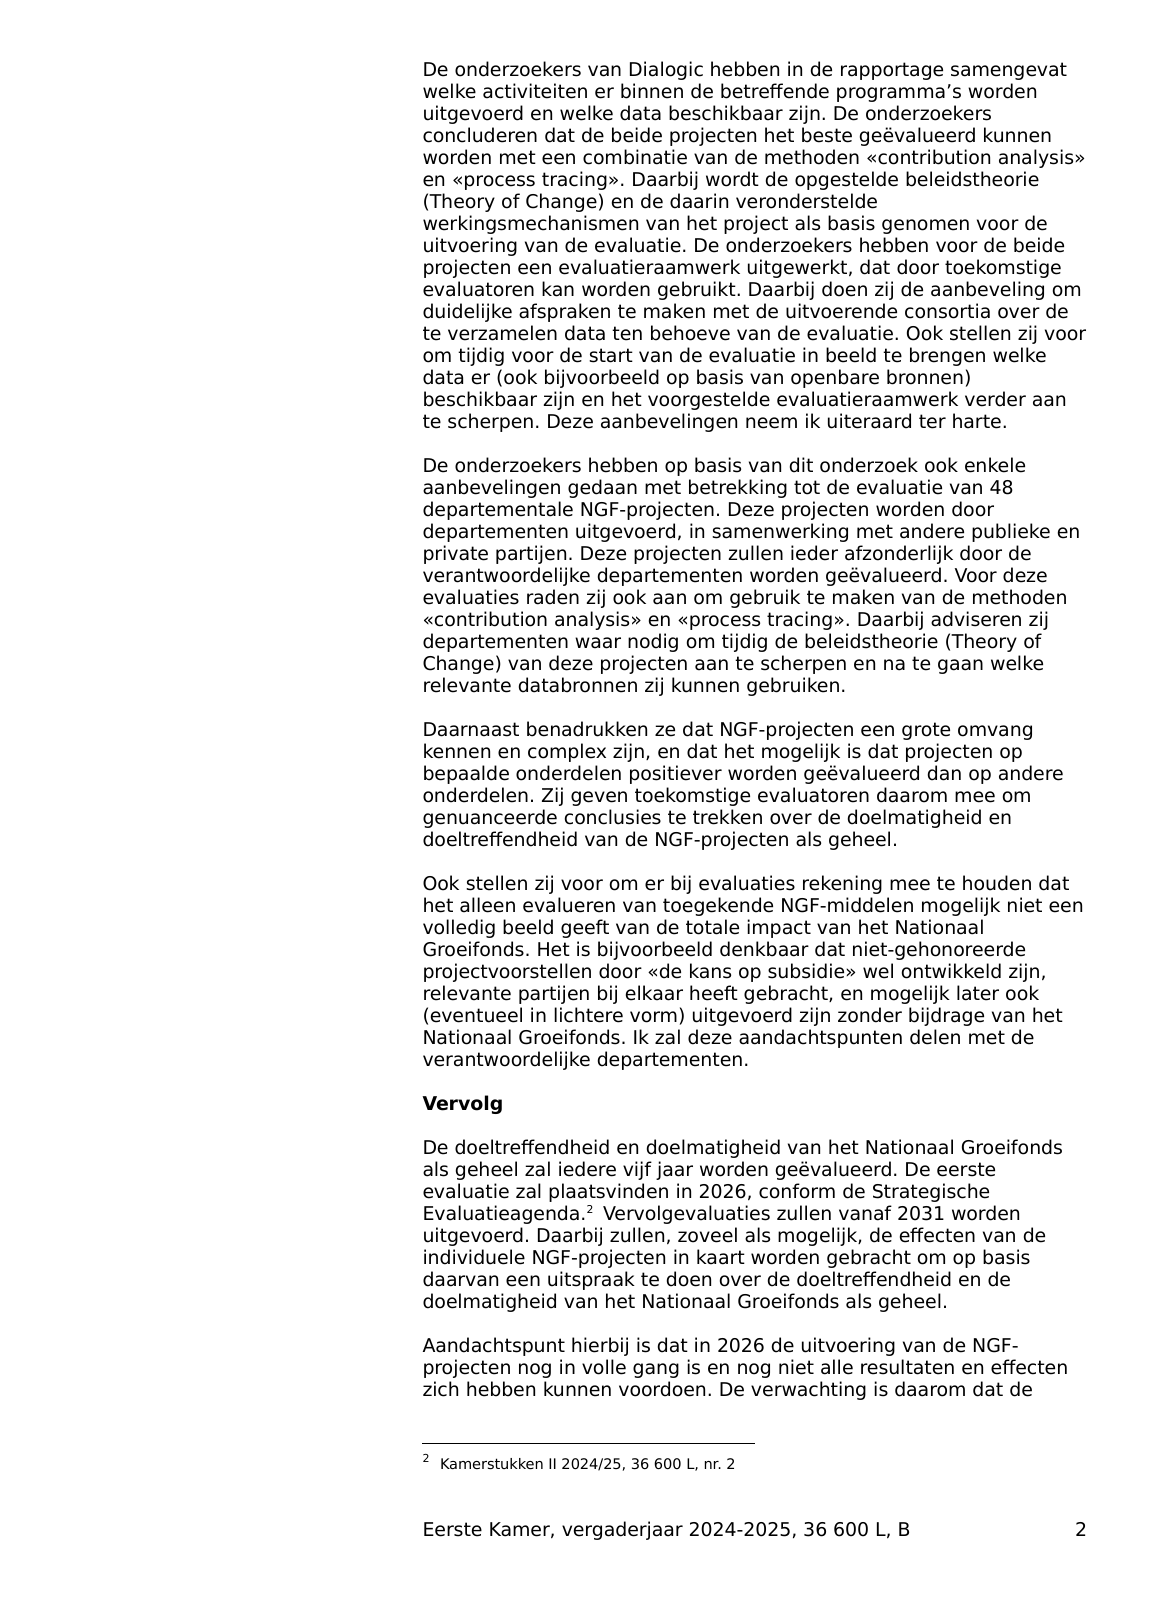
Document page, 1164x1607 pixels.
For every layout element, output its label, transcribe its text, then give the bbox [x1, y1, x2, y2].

text De onderzoekers van Dialogic hebben in de rapportage samengevat welke activiteiten er binnen de betreffende programma’s worden uitgevoerd en welke data beschikbaar zijn. De onderzoekers concluderen dat de beide projecten het beste geëvalueerd kunnen worden met een combinatie van de methoden «contribution analysis» en «process tracing». Daarbij wordt de opgestelde beleidstheorie (Theory of Change) en de daarin veronderstelde werkingsmechanismen van het project als basis genomen voor de uitvoering van de evaluatie. De onderzoekers hebben voor de beide projecten een evaluatieraamwerk uitgewerkt, dat door toekomstige evaluatoren kan worden gebruikt. Daarbij doen zij de aanbeveling om duidelijke afspraken te maken met de uitvoerende consortia over de te verzamelen data ten behoeve van de evaluatie. Ook stellen zij voor om tijdig voor de start van de evaluatie in beeld te brengen welke data er (ook bijvoorbeeld op basis van openbare bronnen) beschikbaar zijn en het voorgestelde evaluatieraamwerk verder aan te scherpen. Deze aanbevelingen neem ik uiteraard ter harte. [422, 59, 1087, 433]
subtitle Vervolg [422, 1093, 1087, 1115]
text Ook stellen zij voor om er bij evaluaties rekening mee te houden dat het alleen evalueren van toegekende NGF-middelen mogelijk niet een volledig beeld geeft van de totale impact van het Nationaal Groeifonds. Het is bijvoorbeeld denkbaar dat niet-gehonoreerde projectvoorstellen door «de kans op subsidie» wel ontwikkeld zijn, relevante partijen bij elkaar heeft gebracht, en mogelijk later ook (eventueel in lichtere vorm) uitgevoerd zijn zonder bijdrage van het Nationaal Groeifonds. Ik zal deze aandachtspunten delen met de verantwoordelijke departementen. [422, 873, 1087, 1071]
text Daarnaast benadrukken ze dat NGF-projecten een grote omvang kennen en complex zijn, en dat het mogelijk is dat projecten op bepaalde onderdelen positiever worden geëvalueerd dan op andere onderdelen. Zij geven toekomstige evaluatoren daarom mee om genuanceerde conclusies te trekken over de doelmatigheid en doeltreffendheid van de NGF-projecten als geheel. [422, 719, 1087, 851]
text De onderzoekers hebben op basis van dit onderzoek ook enkele aanbevelingen gedaan met betrekking tot de evaluatie van 48 departementale NGF-projecten. Deze projecten worden door departementen uitgevoerd, in samenwerking met andere publieke en private partijen. Deze projecten zullen ieder afzonderlijk door de verantwoordelijke departementen worden geëvalueerd. Voor deze evaluaties raden zij ook aan om gebruik te maken van de methoden «contribution analysis» en «process tracing». Daarbij adviseren zij departementen waar nodig om tijdig de beleidstheorie (Theory of Change) van deze projecten aan te scherpen en na te gaan welke relevante databronnen zij kunnen gebruiken. [422, 455, 1087, 697]
text De doeltreffendheid en doelmatigheid van het Nationaal Groeifonds als geheel zal iedere vijf jaar worden geëvalueerd. De eerste evaluatie zal plaatsvinden in 2026, conform de Strategische Evaluatieagenda. Vervolgevaluaties zullen vanaf 2031 worden uitgevoerd. Daarbij zullen, zoveel als mogelijk, de effecten van de individuele NGF-projecten in kaart worden gebracht om op basis daarvan een uitspraak te doen over de doeltreffendheid en de doelmatigheid van het Nationaal Groeifonds als geheel. [422, 1137, 1087, 1313]
text Aandachtspunt hierbij is dat in 2026 de uitvoering van de NGF-projecten nog in volle gang is en nog niet alle resultaten en effecten zich hebben kunnen voordoen. De verwachting is daarom dat de [422, 1335, 1087, 1401]
text Kamerstukken II 2024/25, 36 600 L, nr. 2 [422, 1452, 1087, 1474]
